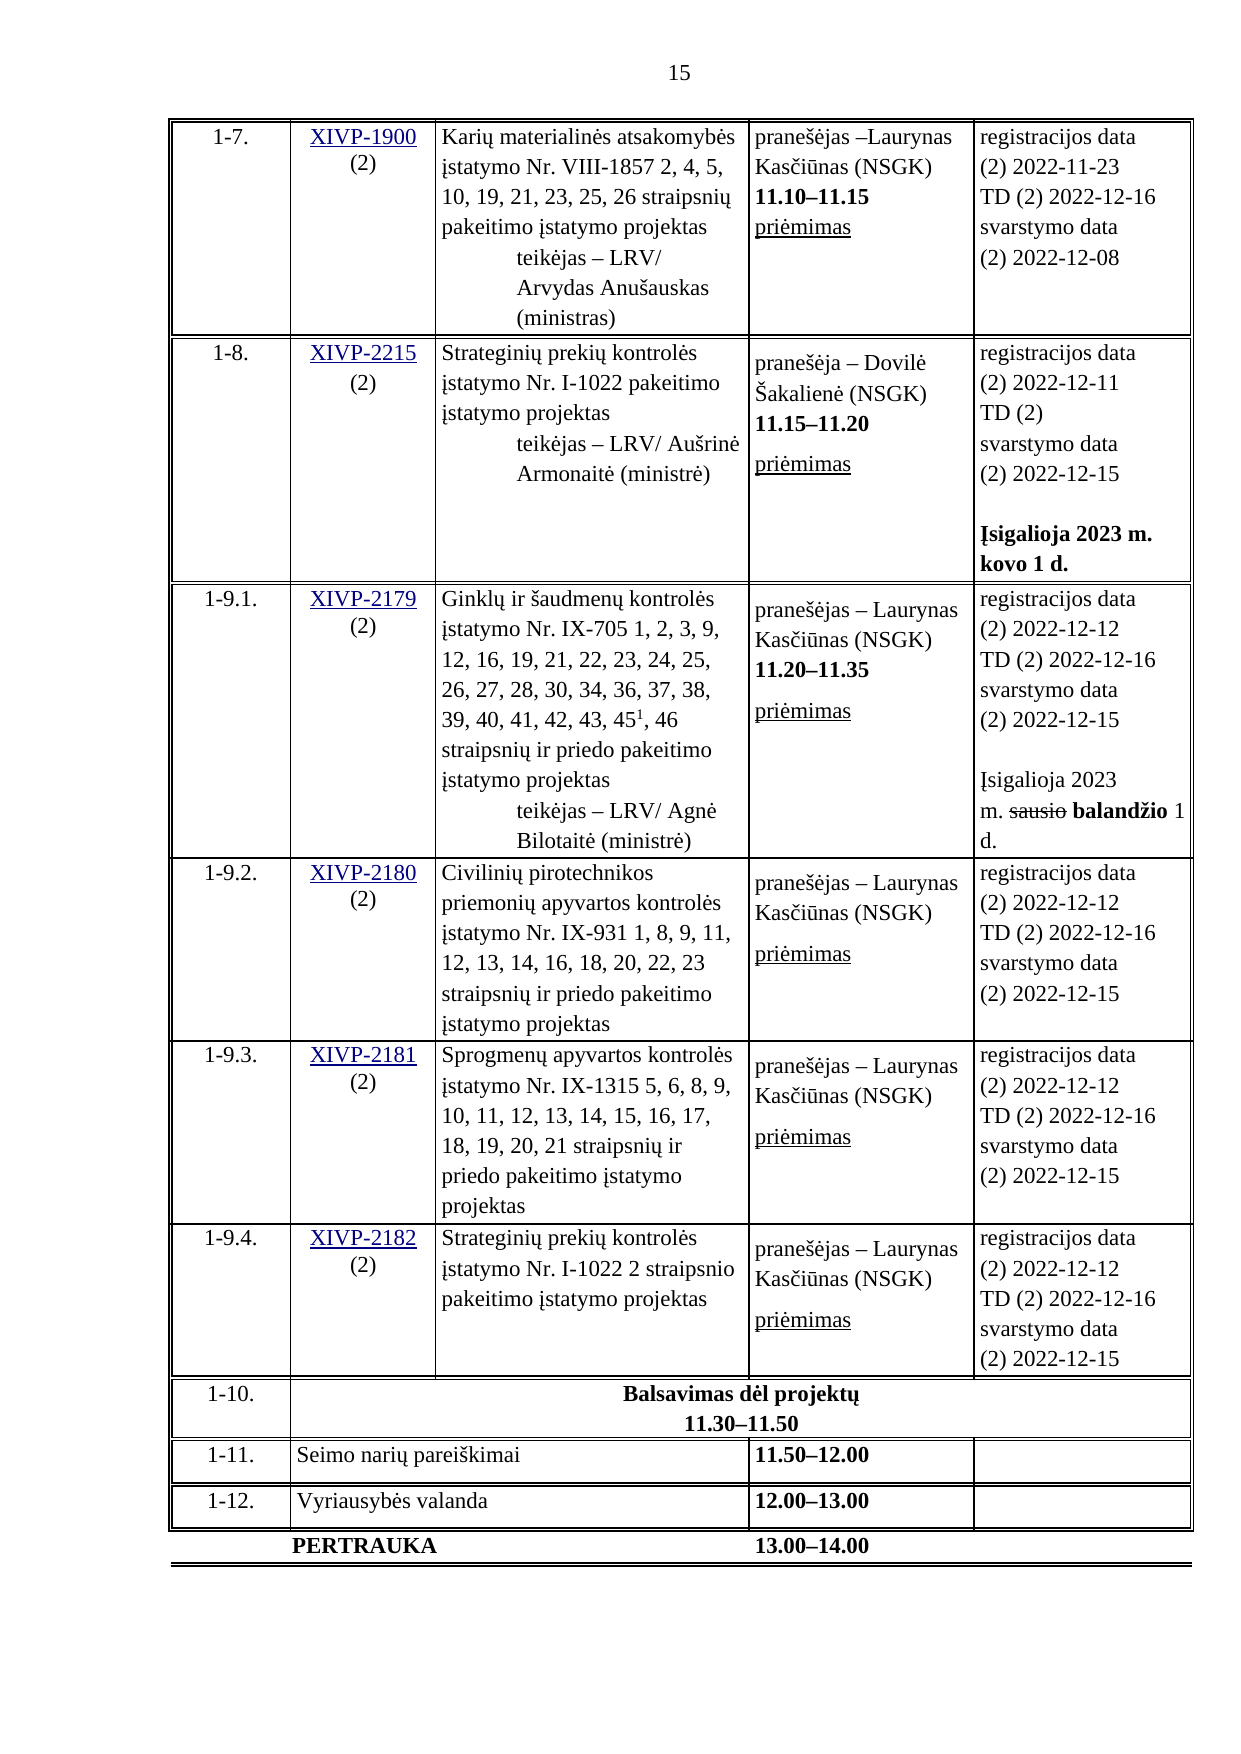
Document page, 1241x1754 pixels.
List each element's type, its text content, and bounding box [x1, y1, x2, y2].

table_cell [975, 1441, 1190, 1482]
table_cell 1-8. [173, 339, 290, 581]
table_cell XIVP-2181 (2) [291, 1042, 435, 1223]
table_cell registracijos data (2) 2022-12-11 TD (2) svarstymo data (2) 2022-12-15 Įsigalioja 2023 m. kovo 1 d. [975, 339, 1190, 581]
table_cell pranešėjas – Laurynas Kasčiūnas (NSGK) 11.20–11.35 priėmimas [750, 585, 973, 857]
table_cell 1-9.1. [173, 585, 290, 857]
table_cell 1-9.4. [173, 1225, 290, 1375]
table_cell [1194, 1437, 1240, 1482]
table_cell [1194, 1482, 1240, 1527]
table_cell 1-10. [173, 1380, 290, 1437]
table_cell Sprogmenų apyvartos kontrolės įstatymo Nr. IX-1315 5, 6, 8, 9, 10, 11, 12, 13, 14, 15, 16, 17, 18, 19, 20, 21 straipsnių ir priedo pakeitimo įstatymo projektas [436, 1042, 748, 1223]
table_cell 1-9.3. [173, 1042, 290, 1223]
table_cell pranešėja – Dovilė Šakalienė (NSGK) 11.15–11.20 priėmimas [750, 339, 973, 581]
table_cell pranešėjas –Laurynas Kasčiūnas (NSGK) 11.10–11.15 priėmimas [750, 123, 973, 334]
table_cell 1-11. [173, 1441, 290, 1482]
table_cell [1194, 857, 1240, 1040]
table_cell Balsavimas dėl projektų 11.30–11.50 [291, 1380, 1190, 1437]
table_cell 1-7. [173, 123, 290, 334]
table_cell Karių materialinės atsakomybės įstatymo Nr. VIII-1857 2, 4, 5, 10, 19, 21, 23, 25, 26 straipsnių pakeitimo įstatymo projektas teikėjas – LRV/ Arvydas Anušauskas (ministras) [436, 123, 748, 334]
table_cell 13.00–14.00 [749, 1532, 974, 1562]
table_cell XIVP-2215 (2) [291, 339, 435, 581]
table_cell [1192, 1527, 1240, 1562]
table_cell Seimo narių pareiškimai [291, 1441, 748, 1482]
table_cell PERTRAUKA [286, 1532, 749, 1562]
table_cell Vyriausybės valanda [291, 1487, 748, 1527]
table_cell XIVP-1900 (2) [291, 123, 435, 334]
table_cell XIVP-2182 (2) [291, 1225, 435, 1375]
table_cell [1194, 118, 1240, 334]
table_cell [1194, 334, 1240, 581]
table_cell [171, 1532, 286, 1562]
table_cell Ginklų ir šaudmenų kontrolės įstatymo Nr. IX-705 1, 2, 3, 9, 12, 16, 19, 21, 22, 23, 24, 25, 26, 27, 28, 30, 34, 36, 37, 38, 39, 40, 41, 42, 43, 451, 46 straipsnių ir priedo pakeitimo įstatymo projektas teikėjas – LRV/ Agnė Bilotaitė (ministrė) [436, 585, 748, 857]
table_cell registracijos data (2) 2022-12-12 TD (2) 2022-12-16 svarstymo data (2) 2022-12-15 [975, 1225, 1190, 1375]
table_cell pranešėjas – Laurynas Kasčiūnas (NSGK) priėmimas [750, 859, 973, 1040]
table_cell pranešėjas – Laurynas Kasčiūnas (NSGK) priėmimas [750, 1042, 973, 1223]
table_cell Strateginių prekių kontrolės įstatymo Nr. I-1022 2 straipsnio pakeitimo įstatymo projektas [436, 1225, 748, 1375]
table_cell [975, 1487, 1190, 1527]
table_cell 12.00–13.00 [750, 1487, 973, 1527]
table_cell [974, 1532, 1192, 1562]
table_cell Civilinių pirotechnikos priemonių apyvartos kontrolės įstatymo Nr. IX-931 1, 8, 9, 11, 12, 13, 14, 16, 18, 20, 22, 23 straipsnių ir priedo pakeitimo įstatymo projektas [436, 859, 748, 1040]
table_cell registracijos data (2) 2022-12-12 TD (2) 2022-12-16 svarstymo data (2) 2022-12-15 [975, 859, 1190, 1040]
table_cell registracijos data (2) 2022-12-12 TD (2) 2022-12-16 svarstymo data (2) 2022-12-15 Įsigalioja 2023 m. sausio balandžio 1d. [975, 585, 1190, 857]
table_cell 1-9.2. [173, 859, 290, 1040]
table_cell [1194, 1223, 1240, 1375]
table_cell pranešėjas – Laurynas Kasčiūnas (NSGK) priėmimas [750, 1225, 973, 1375]
table_cell 11.50–12.00 [750, 1441, 973, 1482]
table_cell [1194, 1375, 1240, 1437]
table_cell registracijos data (2) 2022-11-23 TD (2) 2022-12-16 svarstymo data (2) 2022-12-08 [975, 123, 1190, 334]
table_cell 1-12. [173, 1487, 290, 1527]
table_cell XIVP-2180 (2) [291, 859, 435, 1040]
table_cell Strateginių prekių kontrolės įstatymo Nr. I-1022 pakeitimo įstatymo projektas teikėjas – LRV/ Aušrinė Armonaitė (ministrė) [436, 339, 748, 581]
table_cell [1194, 581, 1240, 857]
table_cell [1194, 1040, 1240, 1223]
table_cell XIVP-2179 (2) [291, 585, 435, 857]
table_cell registracijos data (2) 2022-12-12 TD (2) 2022-12-16 svarstymo data (2) 2022-12-15 [975, 1042, 1190, 1223]
